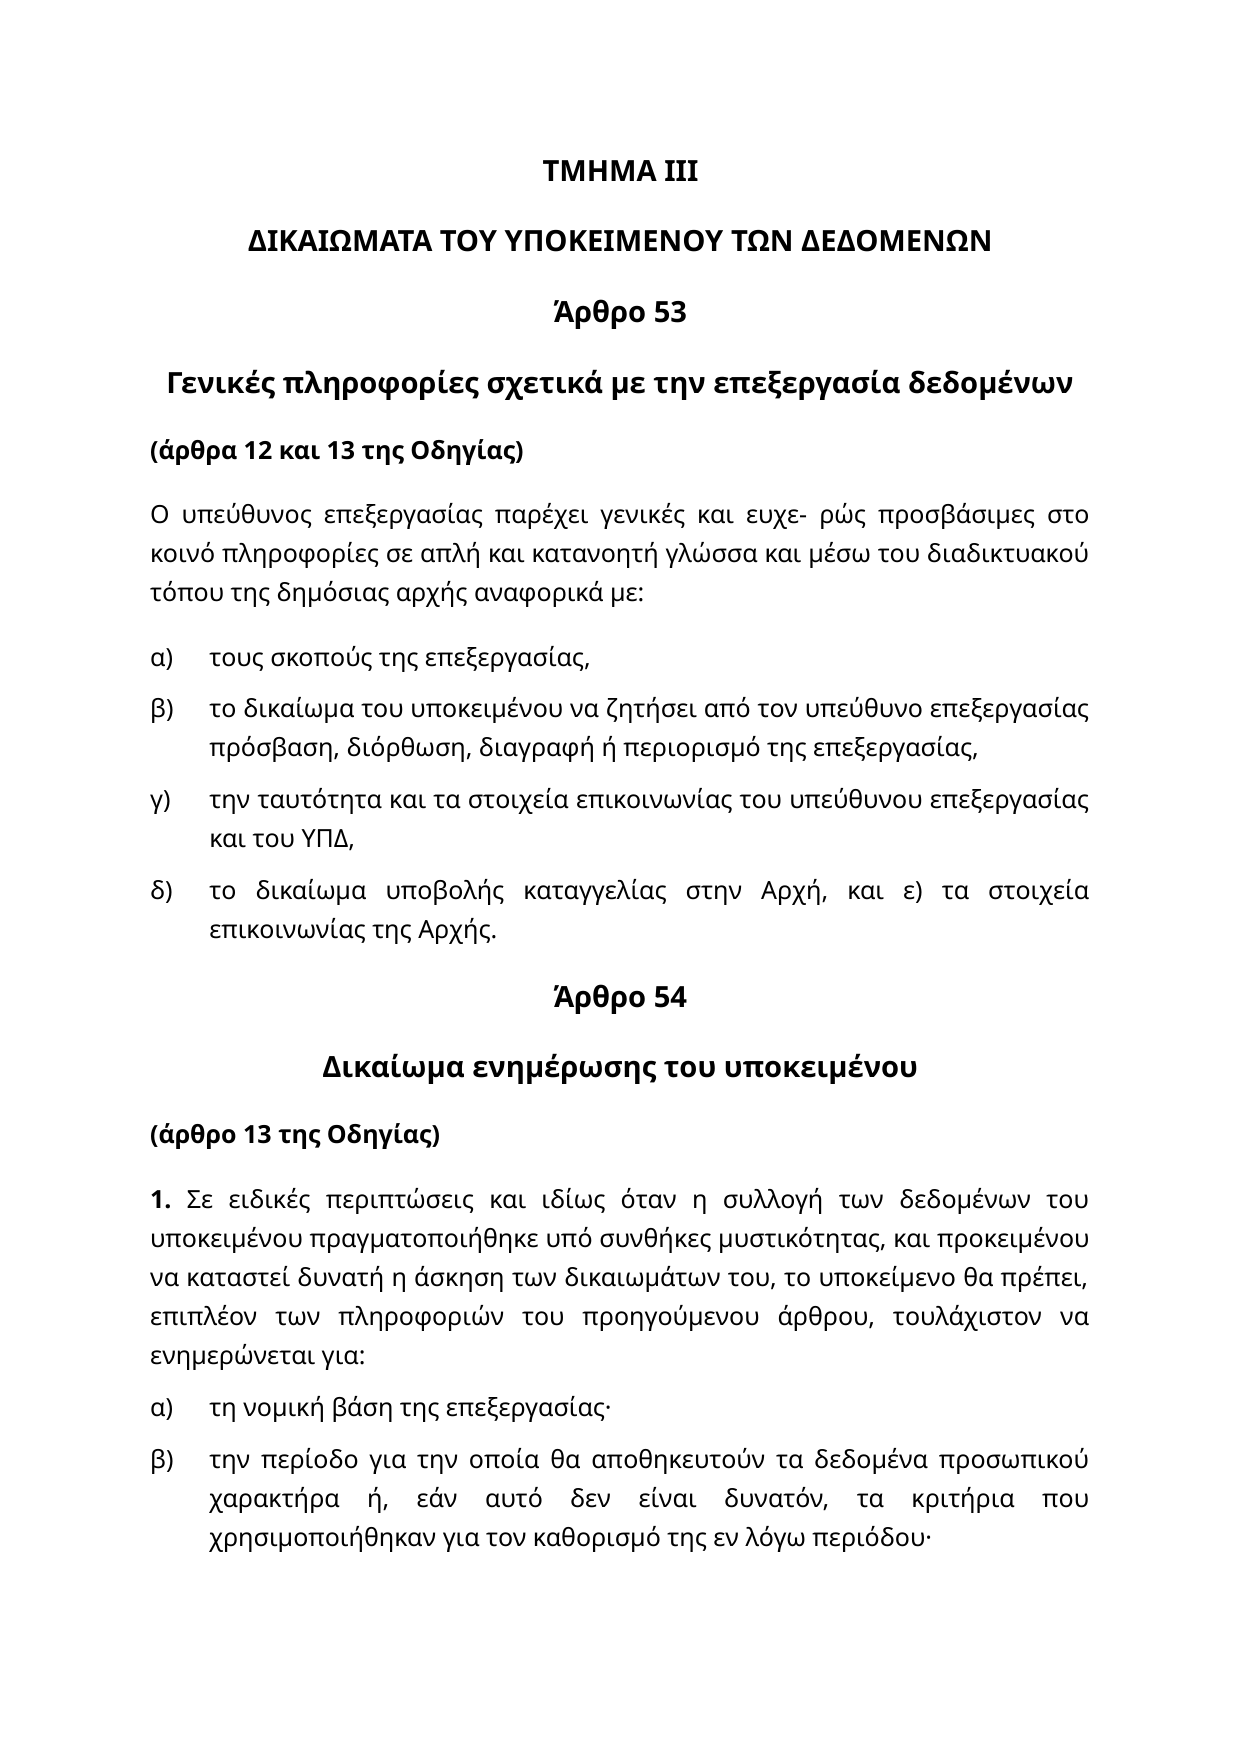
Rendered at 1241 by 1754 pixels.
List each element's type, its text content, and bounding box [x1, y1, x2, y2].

list δ) το δικαίωμα υποβολής καταγγελίας στην Αρχή, και ε) τα στοιχεία επικοινωνίας της Αρχής. [150, 872, 1090, 946]
text (άρθρα 12 και 13 της Οδηγίας) [150, 432, 1090, 467]
list β) το δικαίωμα του υποκειμένου να ζητήσει από τον υπεύθυνο επεξεργασίας πρόσβαση, διόρθωση, διαγραφή ή περιορισμό της επεξεργασίας, [150, 691, 1090, 764]
text (άρθρο 13 της Οδηγίας) [150, 1117, 1090, 1151]
subtitle Άρθρο 54 [150, 976, 1090, 1016]
list α) τη νομική βάση της επεξεργασίας· [150, 1389, 1090, 1424]
text 1. Σε ειδικές περιπτώσεις και ιδίως όταν η συλλογή των δεδομένων του υποκειμένου πραγματοποιήθηκε υπό συνθήκες μυστικότητας, και προκειμένου να καταστεί δυνατή η άσκηση των δικαιωμάτων του, το υποκείμενο θα πρέπει, επιπλέον των πληροφοριών του προηγούμενου άρθρου, τουλάχιστον να ενημερώνεται για: [150, 1181, 1090, 1372]
subtitle ΔΙΚΑΙΩΜΑΤΑ ΤΟΥ ΥΠΟΚΕΙΜΕΝΟΥ ΤΩΝ ΔΕΔΟΜΕΝΩΝ [150, 221, 1090, 260]
subtitle Γενικές πληροφορίες σχετικά με την επεξεργασία δεδομένων [150, 362, 1090, 402]
subtitle Άρθρο 53 [150, 291, 1090, 331]
text Ο υπεύθυνος επεξεργασίας παρέχει γενικές και ευχε- ρώς προσβάσιμες στο κοινό πληροφορίες σε απλή και κατανοητή γλώσσα και μέσω του διαδικτυακού τόπου της δημόσιας αρχής αναφορικά με: [150, 497, 1090, 609]
list γ) την ταυτότητα και τα στοιχεία επικοινωνίας του υπεύθυνου επεξεργασίας και του ΥΠΔ, [150, 782, 1090, 855]
list α) τους σκοπούς της επεξεργασίας, [150, 639, 1090, 673]
subtitle ΤΜΗΜΑ ΙΙΙ [150, 150, 1090, 190]
list β) την περίοδο για την οποία θα αποθηκευτούν τα δεδομένα προσωπικού χαρακτήρα ή, εάν αυτό δεν είναι δυνατόν, τα κριτήρια που χρησιμοποιήθηκαν για τον καθορισμό της εν λόγω περιόδου· [150, 1441, 1090, 1554]
subtitle Δικαίωμα ενημέρωσης του υποκειμένου [150, 1046, 1090, 1086]
